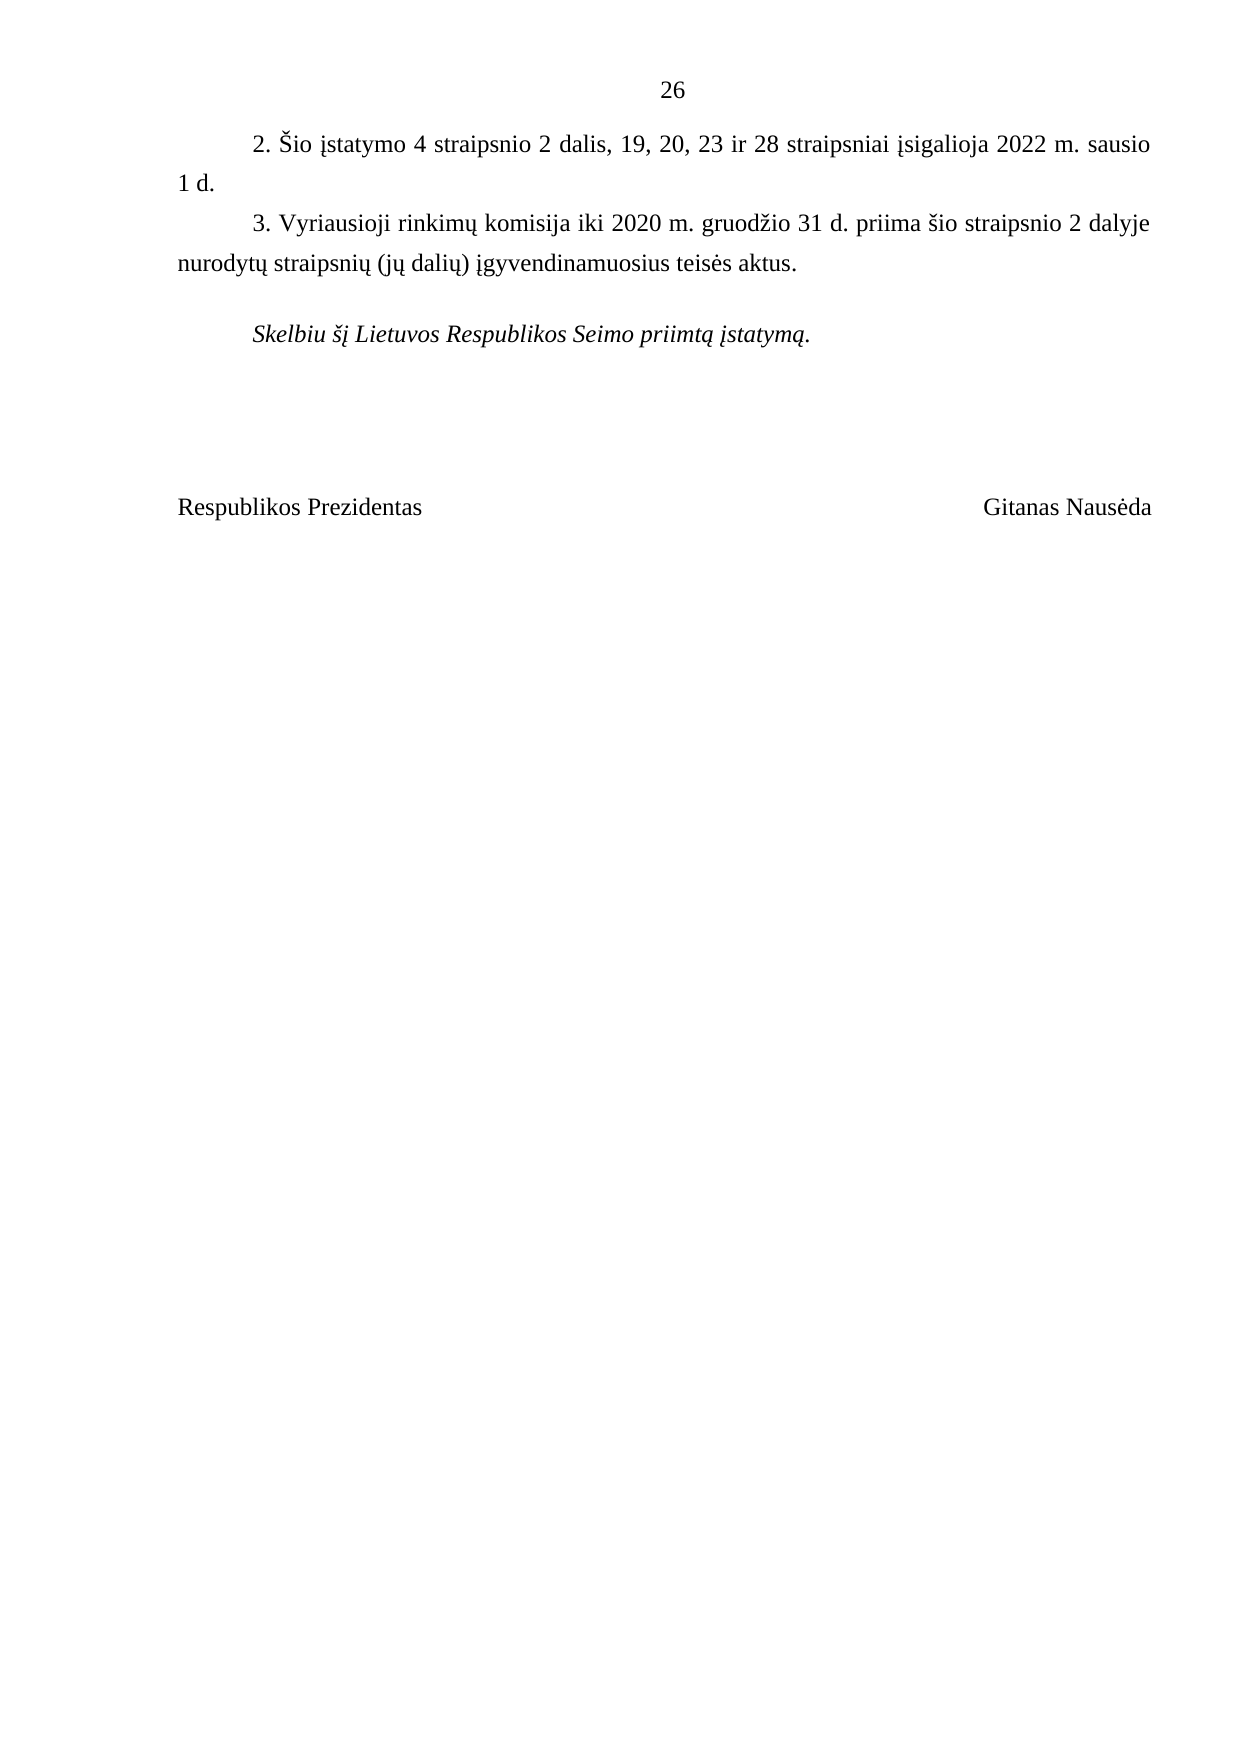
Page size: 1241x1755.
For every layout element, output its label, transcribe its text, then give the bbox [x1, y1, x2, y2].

text Respublikos Prezidentas Gitanas Nausėda [177, 492, 1152, 521]
text 2. Šio įstatymo 4 straipsnio 2 dalis, 19, 20, 23 ir 28 straipsniai įsigalioja 2022 m. sausio 1 d. [177, 118, 1152, 197]
text 3. Vyriausioji rinkimų komisija iki 2020 m. gruodžio 31 d. priima šio straipsnio 2 dalyje nurodytų straipsnių (jų dalių) įgyvendinamuosius teisės aktus. [177, 197, 1152, 276]
text Skelbiu šį Lietuvos Respublikos Seimo priimtą įstatymą. [177, 319, 1152, 348]
